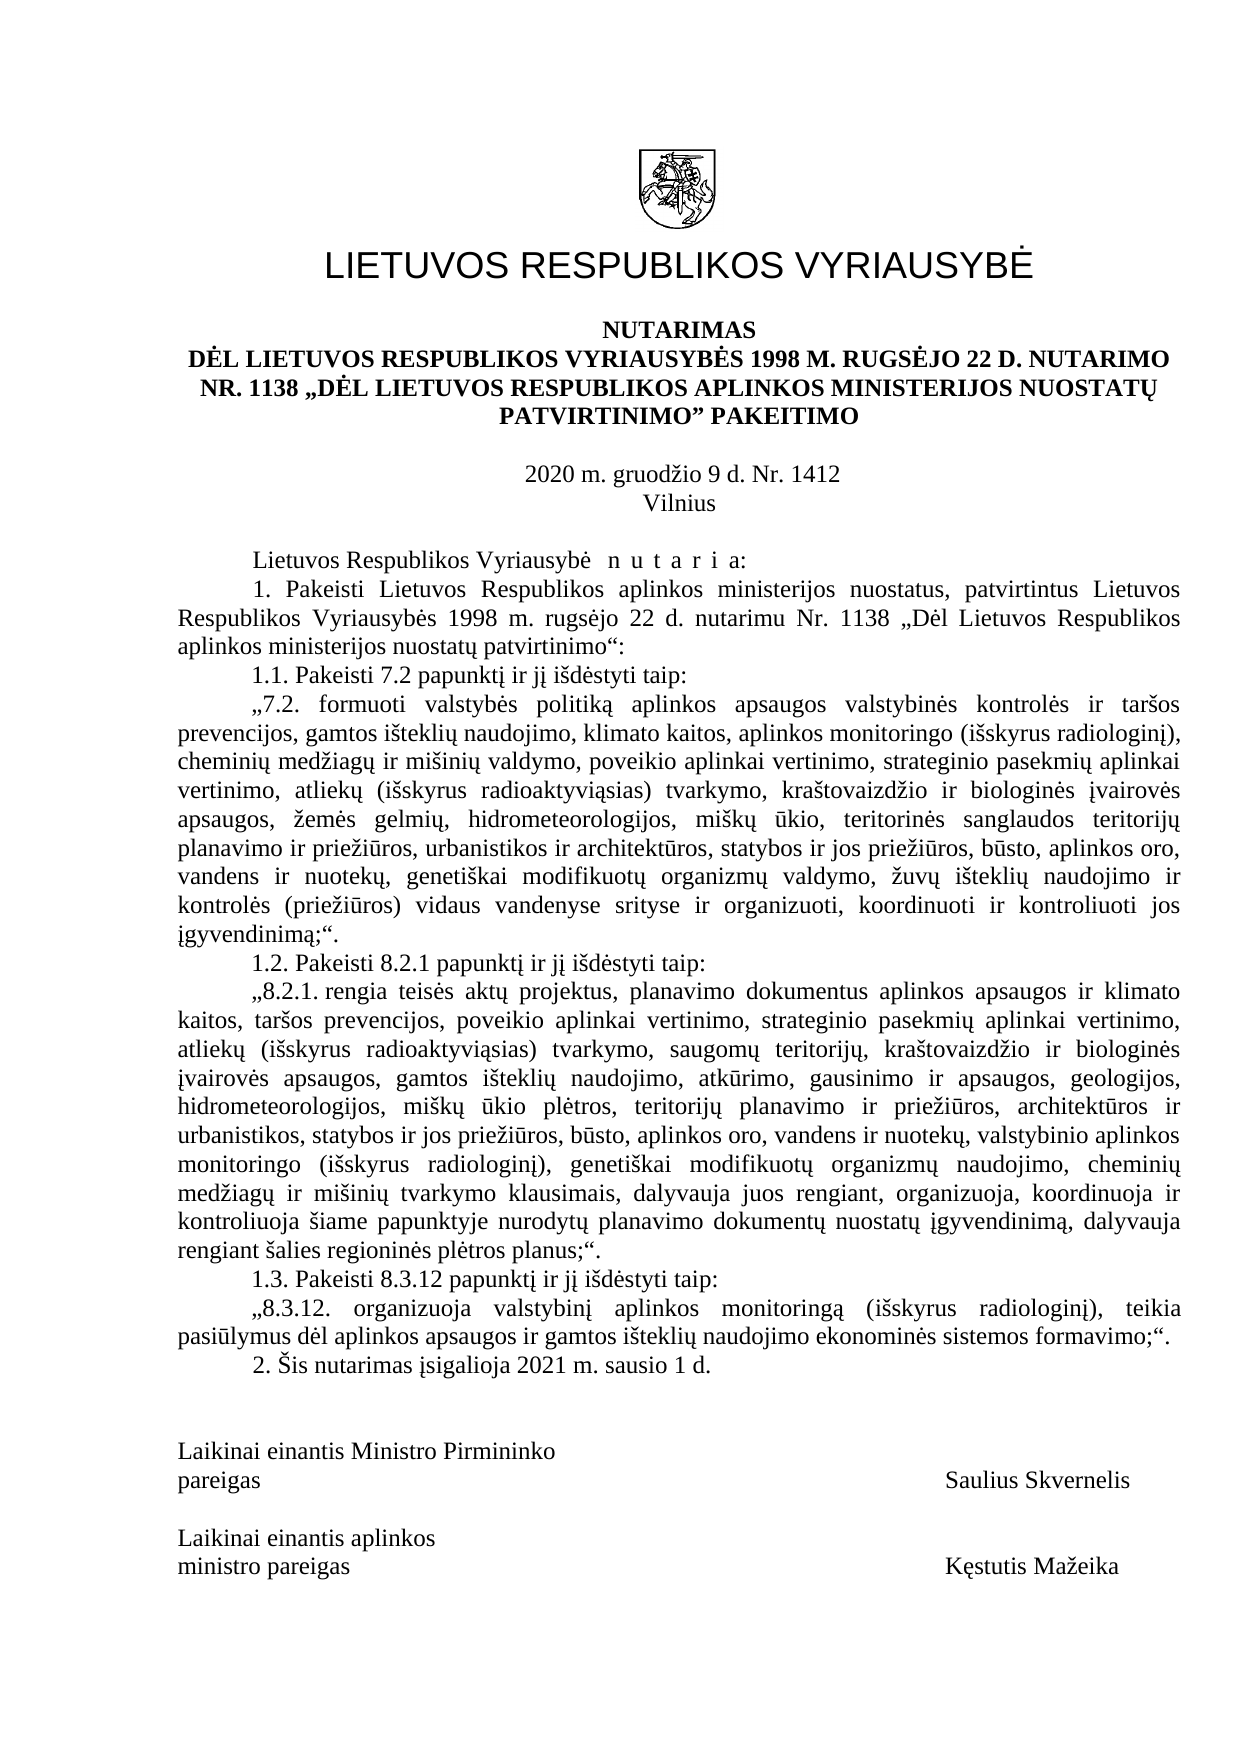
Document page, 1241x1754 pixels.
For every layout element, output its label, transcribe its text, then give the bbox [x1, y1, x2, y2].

text „8.2.1. rengia teisės aktų projektus, planavimo dokumentus aplinkos apsaugos ir klimato kaitos, taršos prevencijos, poveikio aplinkai vertinimo, strateginio pasekmių aplinkai vertinimo, atliekų (išskyrus radioaktyviąsias) tvarkymo, saugomų teritorijų, kraštovaizdžio ir biologinės įvairovės apsaugos, gamtos išteklių naudojimo, atkūrimo, gausinimo ir apsaugos, geologijos, hidrometeorologijos, miškų ūkio plėtros, teritorijų planavimo ir priežiūros, architektūros ir urbanistikos, statybos ir jos priežiūros, būsto, aplinkos oro, vandens ir nuotekų, valstybinio aplinkos monitoringo (išskyrus radiologinį), genetiškai modifikuotų organizmų naudojimo, cheminių medžiagų ir mišinių tvarkymo klausimais, dalyvauja juos rengiant, organizuoja, koordinuoja ir kontroliuoja šiame papunktyje nurodytų planavimo dokumentų nuostatų įgyvendinimą, dalyvauja rengiant šalies regioninės plėtros planus;“. [177, 976, 1181, 1264]
text 1.1. Pakeisti 7.2 papunktį ir jį išdėstyti taip: [177, 660, 1181, 689]
text Vilnius [177, 488, 1181, 516]
text nutarimas [177, 315, 1181, 344]
text 1. Pakeisti Lietuvos Respublikos aplinkos ministerijos nuostatus, patvirtintus Lietuvos Respublikos Vyriausybės 1998 m. rugsėjo 22 d. nutarimu Nr. 1138 „Dėl Lietuvos Respublikos aplinkos ministerijos nuostatų patvirtinimo“: [177, 574, 1181, 660]
text Laikinai einantis Ministro Pirmininko [177, 1436, 1181, 1465]
text „7.2. formuoti valstybės politiką aplinkos apsaugos valstybinės kontrolės ir taršos prevencijos, gamtos išteklių naudojimo, klimato kaitos, aplinkos monitoringo (išskyrus radiologinį), cheminių medžiagų ir mišinių valdymo, poveikio aplinkai vertinimo, strateginio pasekmių aplinkai vertinimo, atliekų (išskyrus radioaktyviąsias) tvarkymo, kraštovaizdžio ir biologinės įvairovės apsaugos, žemės gelmių, hidrometeorologijos, miškų ūkio, teritorinės sanglaudos teritorijų planavimo ir priežiūros, urbanistikos ir architektūros, statybos ir jos priežiūros, būsto, aplinkos oro, vandens ir nuotekų, genetiškai modifikuotų organizmų valdymo, žuvų išteklių naudojimo ir kontrolės (priežiūros) vidaus vandenyse srityse ir organizuoti, koordinuoti ir kontroliuoti jos įgyvendinimą;“. [177, 689, 1181, 948]
text DĖL LIETUVOS RESPUBLIKOS VYRIAUSYBĖS 1998 M. RUGSĖJO 22 D. NUTARIMO NR. 1138 „DĖL LIETUVOS RESPUBLIKOS APLINKOS MINISTERIJOS NUOSTATŲ PATVIRTINIMO” PAKEITIMO [177, 344, 1181, 430]
text Lietuvos Respublikos Vyriausybė nutaria: [177, 545, 1181, 574]
text 1.2. Pakeisti 8.2.1 papunktį ir jį išdėstyti taip: [177, 948, 1181, 976]
text Lietuvos Respublikos Vyriausybė [177, 243, 1181, 286]
text 2020 m. gruodžio 9 d. Nr. 1412 [177, 459, 1181, 488]
text 1.3. Pakeisti 8.3.12 papunktį ir jį išdėstyti taip: [177, 1264, 1181, 1293]
text „8.3.12. organizuoja valstybinį aplinkos monitoringą (išskyrus radiologinį), teikia pasiūlymus dėl aplinkos apsaugos ir gamtos išteklių naudojimo ekonominės sistemos formavimo;“. [177, 1293, 1181, 1350]
text Laikinai einantis aplinkos [177, 1523, 1181, 1551]
text 2. Šis nutarimas įsigalioja 2021 m. sausio 1 d. [177, 1350, 1181, 1379]
text ministro pareigas Kęstutis Mažeika [177, 1551, 1181, 1580]
text pareigas Saulius Skvernelis [177, 1465, 1181, 1494]
